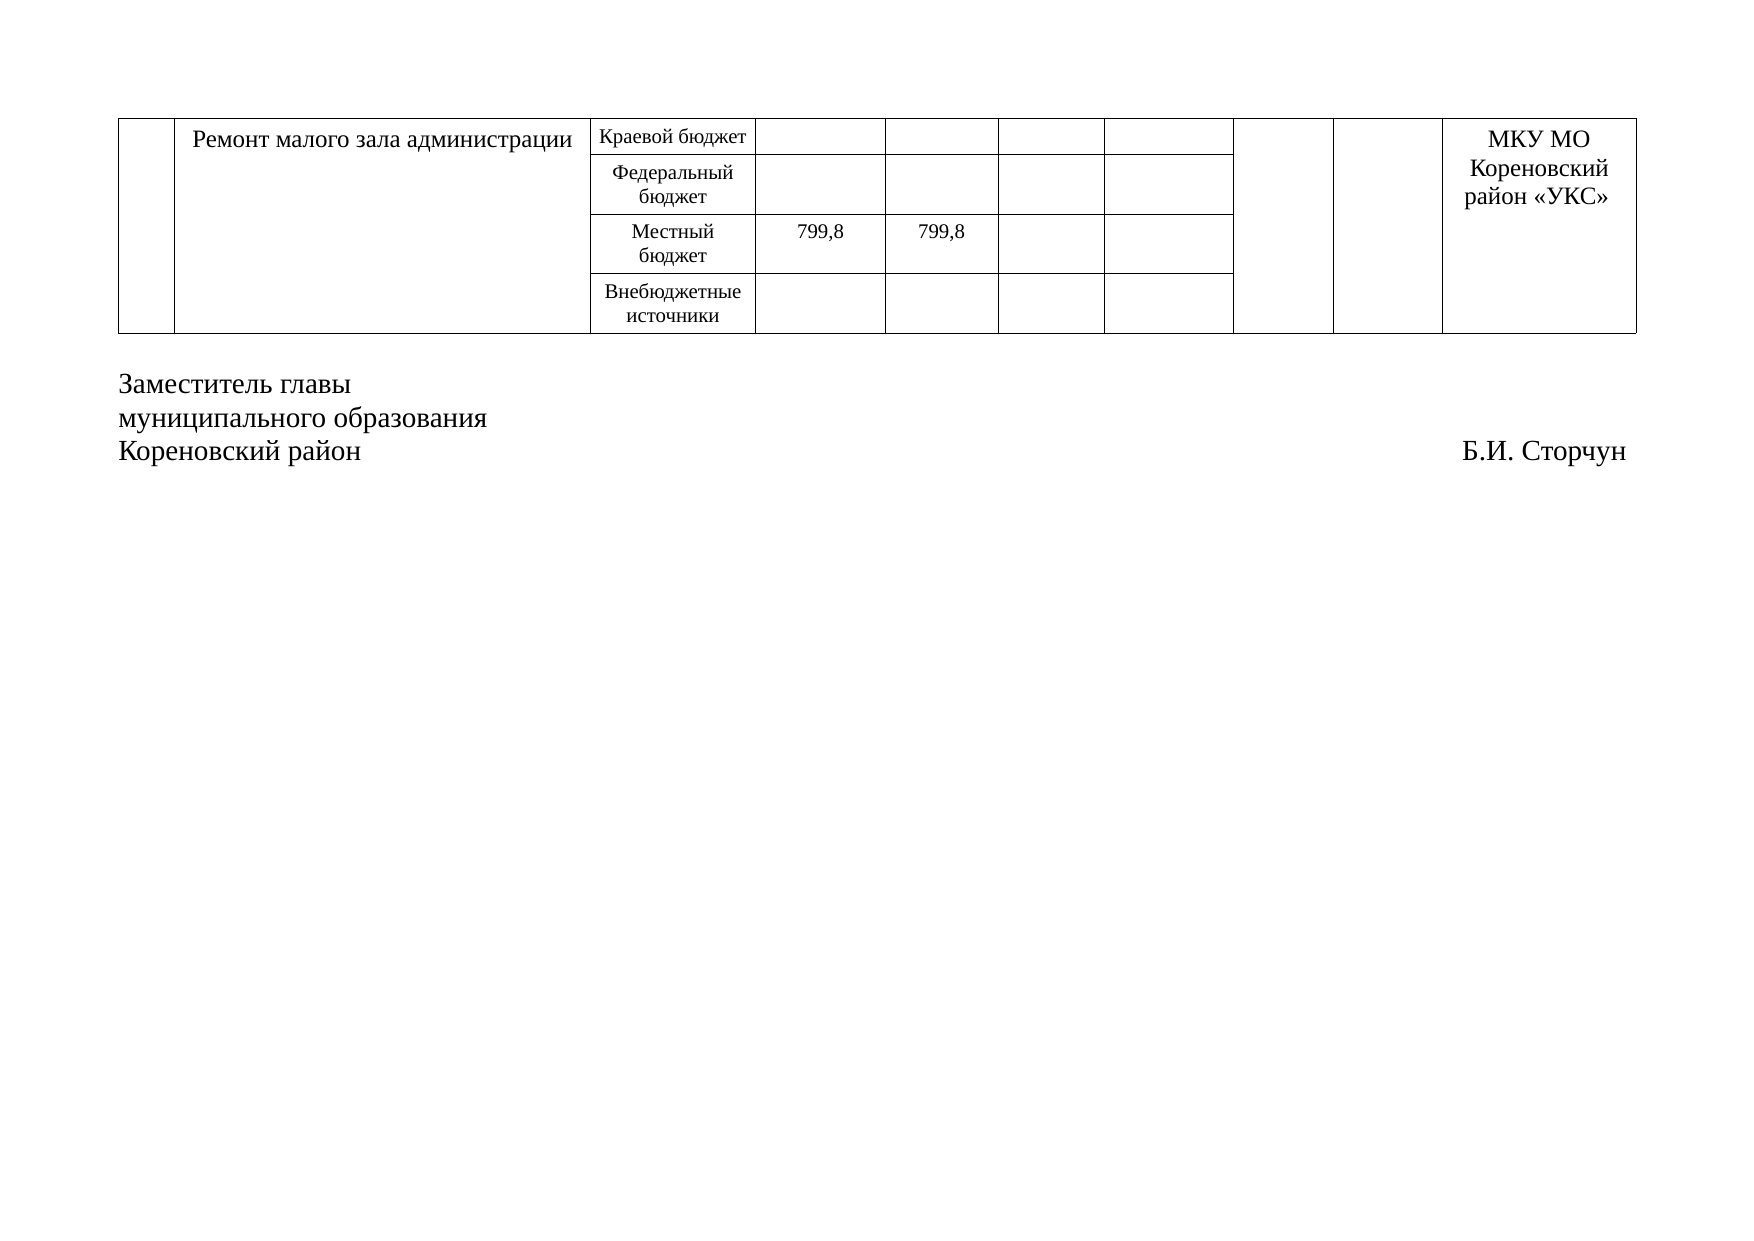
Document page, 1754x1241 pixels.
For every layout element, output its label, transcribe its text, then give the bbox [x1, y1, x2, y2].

table_cell 799,8 [756, 215, 885, 273]
table_cell [886, 155, 998, 213]
table_cell [756, 119, 885, 154]
table_cell [886, 119, 998, 154]
table_cell [999, 215, 1104, 273]
table_cell [999, 274, 1104, 333]
table_cell Местный бюджет [591, 215, 755, 273]
table_cell [1234, 119, 1333, 333]
table_cell [999, 155, 1104, 213]
table_cell [1105, 119, 1233, 154]
table_cell [756, 274, 885, 333]
table_cell [886, 274, 998, 333]
table_cell [1105, 215, 1233, 273]
table_cell Краевой бюджет [591, 119, 755, 154]
text муниципального образования [118, 400, 1636, 433]
table_cell [999, 119, 1104, 154]
table_cell Ремонт малого зала администрации [175, 119, 590, 333]
table_cell Внебюджетные источники [591, 274, 755, 333]
table_cell Федеральный бюджет [591, 155, 755, 213]
table_cell 799,8 [886, 215, 998, 273]
table_cell [1334, 119, 1442, 333]
table_cell [1105, 155, 1233, 213]
table_cell [1105, 274, 1233, 333]
table_cell [756, 155, 885, 213]
text Заместитель главы [118, 366, 1636, 400]
table_cell МКУ МО Кореновский район «УКС» [1443, 119, 1636, 333]
text Кореновский район Б.И. Сторчун [118, 433, 1636, 467]
table_cell [119, 119, 174, 333]
